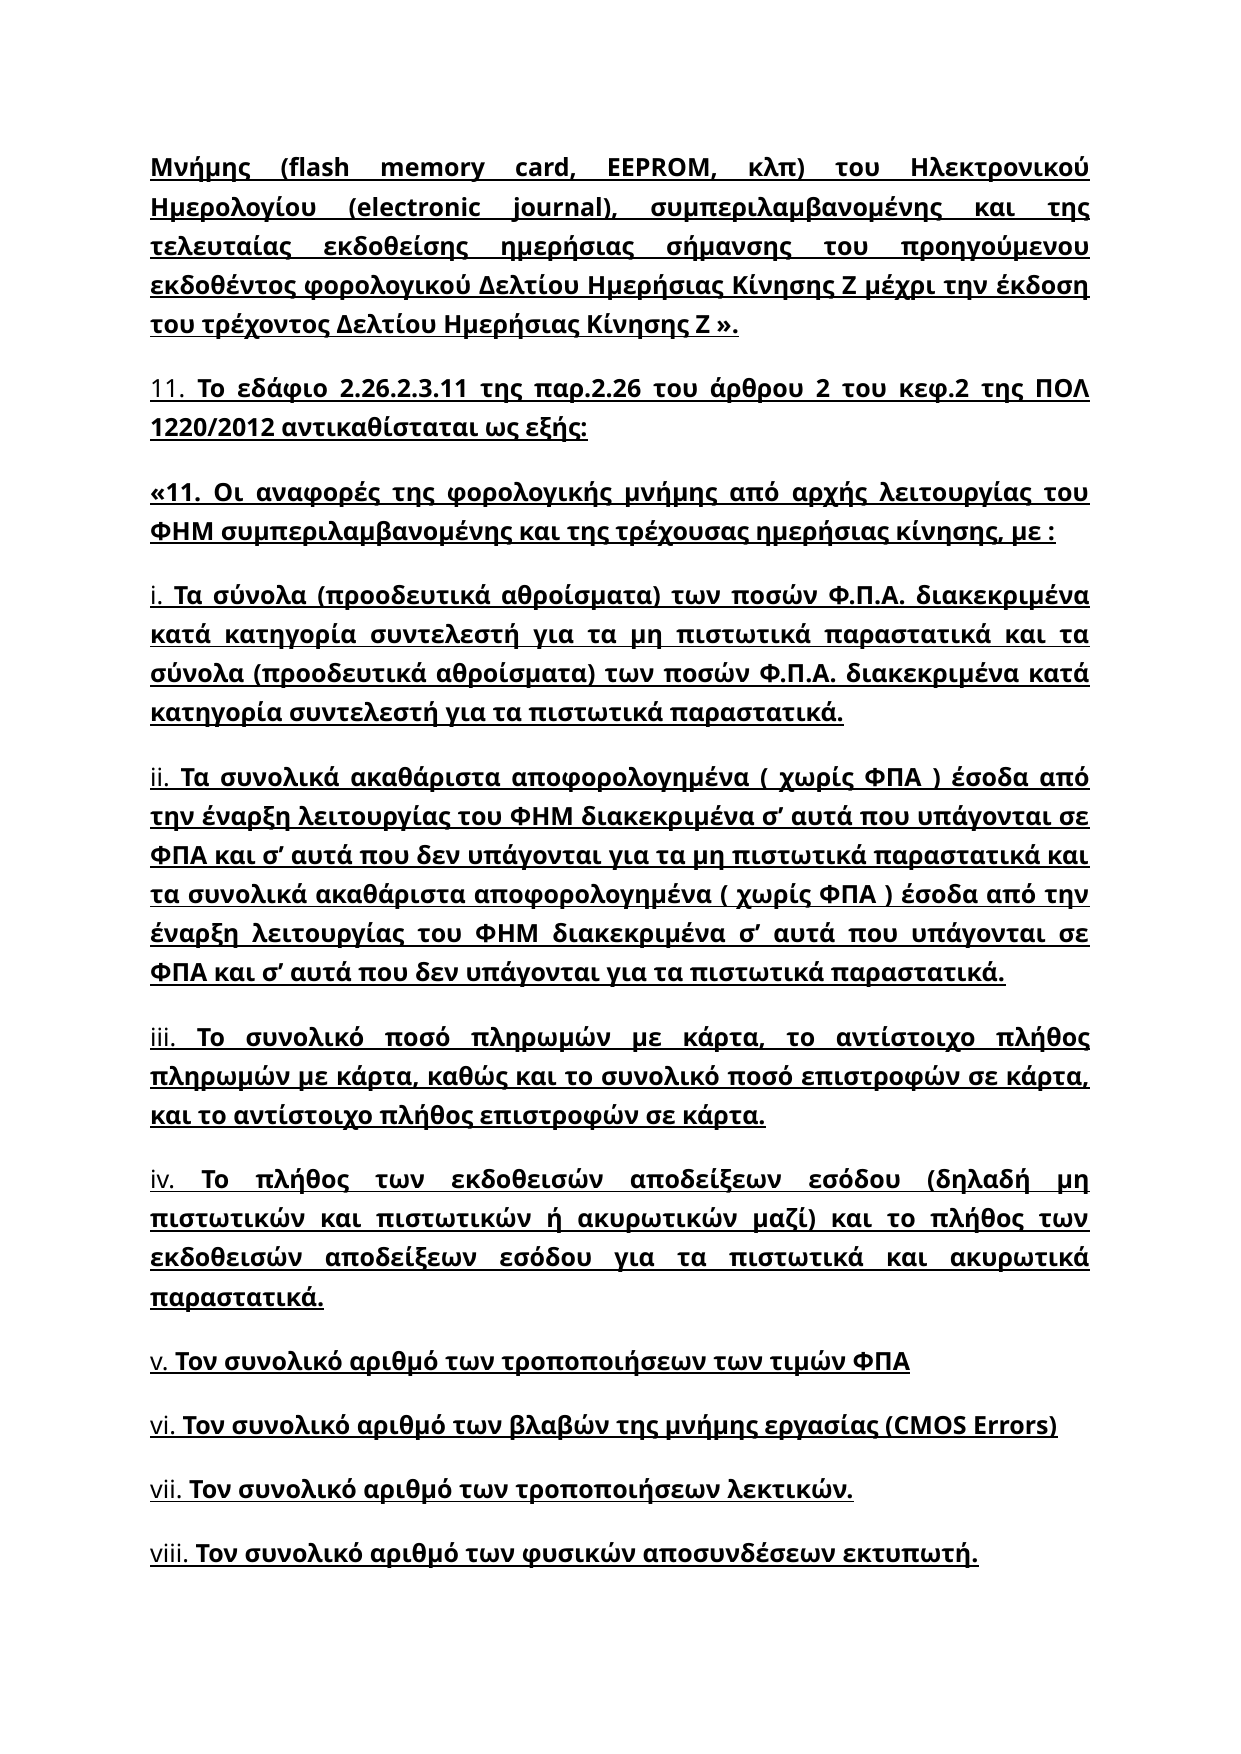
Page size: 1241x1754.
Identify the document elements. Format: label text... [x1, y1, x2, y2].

text ΦΠΑ και σ’ αυτά που δεν υπάγονται για τα μη πιστωτικά παραστατικά και [150, 829, 1090, 866]
text viii. Τον συνολικό αριθμό των φυσικών αποσυνδέσεων εκτυπωτή. [150, 1536, 1090, 1570]
text Ημερολογίου (electronic journal), συμπεριλαμβανομένης και της [150, 181, 1090, 218]
text κατηγορία συντελεστή για τα πιστωτικά παραστατικά. [150, 687, 1090, 729]
text i. Τα σύνολα (προοδευτικά αθροίσματα) των ποσών Φ.Π.Α. διακεκριμένα [150, 577, 1090, 606]
text κατά κατηγορία συντελεστή για τα μη πιστωτικά παραστατικά και τα [150, 608, 1090, 646]
text πιστωτικών και πιστωτικών ή ακυρωτικών μαζί) και το πλήθος των [150, 1192, 1090, 1230]
text εκδοθέντος φορολογικού Δελτίου Ημερήσιας Κίνησης Z μέχρι την έκδοση [150, 259, 1090, 296]
text iii. Το συνολικό ποσό πληρωμών με κάρτα, το αντίστοιχο πλήθος [150, 1019, 1090, 1048]
text σύνολα (προοδευτικά αθροίσματα) των ποσών Φ.Π.Α. διακεκριμένα κατά [150, 647, 1090, 685]
text έναρξη λειτουργίας του ΦΗΜ διακεκριμένα σ’ αυτά που υπάγονται σε [150, 907, 1090, 945]
text ΦΗΜ συμπεριλαμβανομένης και της τρέχουσας ημερήσιας κίνησης, με : [150, 505, 1090, 547]
text τελευταίας εκδοθείσης ημερήσιας σήμανσης του προηγούμενου [150, 220, 1090, 257]
text πληρωμών με κάρτα, καθώς και το συνολικό ποσό επιστροφών σε κάρτα, [150, 1050, 1090, 1087]
text «11. Οι αναφορές της φορολογικής μνήμης από αρχής λειτουργίας του [150, 474, 1090, 503]
text vii. Τον συνολικό αριθμό των τροποποιήσεων λεκτικών. [150, 1472, 1090, 1506]
text και το αντίστοιχο πλήθος επιστροφών σε κάρτα. [150, 1089, 1090, 1132]
text 1220/2012 αντικαθίσταται ως εξής: [150, 402, 1090, 444]
text iv. Το πλήθος των εκδοθεισών αποδείξεων εσόδου (δηλαδή μη [150, 1162, 1090, 1191]
text vi. Τον συνολικό αριθμό των βλαβών της μνήμης εργασίας (CMOS Errors) [150, 1407, 1090, 1442]
text εκδοθεισών αποδείξεων εσόδου για τα πιστωτικά και ακυρωτικά [150, 1232, 1090, 1269]
text την έναρξη λειτουργίας του ΦΗΜ διακεκριμένα σ’ αυτά που υπάγονται σε [150, 790, 1090, 827]
text παραστατικά. [150, 1271, 1090, 1313]
text Μνήμης (flash memory card, EEPROM, κλπ) του Ηλεκτρονικού [150, 150, 1090, 179]
text τα συνολικά ακαθάριστα αποφορολογημένα ( χωρίς ΦΠΑ ) έσοδα από την [150, 868, 1090, 906]
text v. Τον συνολικό αριθμό των τροποποιήσεων των τιμών ΦΠΑ [150, 1343, 1090, 1377]
text του τρέχοντος Δελτίου Ημερήσιας Κίνησης Ζ ». [150, 298, 1090, 341]
text ΦΠΑ και σ’ αυτά που δεν υπάγονται για τα πιστωτικά παραστατικά. [150, 947, 1090, 989]
text ii. Τα συνολικά ακαθάριστα αποφορολογημένα ( χωρίς ΦΠΑ ) έσοδα από [150, 759, 1090, 788]
text 11. Το εδάφιο 2.26.2.3.11 της παρ.2.26 του άρθρου 2 του κεφ.2 της ΠΟΛ [150, 371, 1090, 400]
